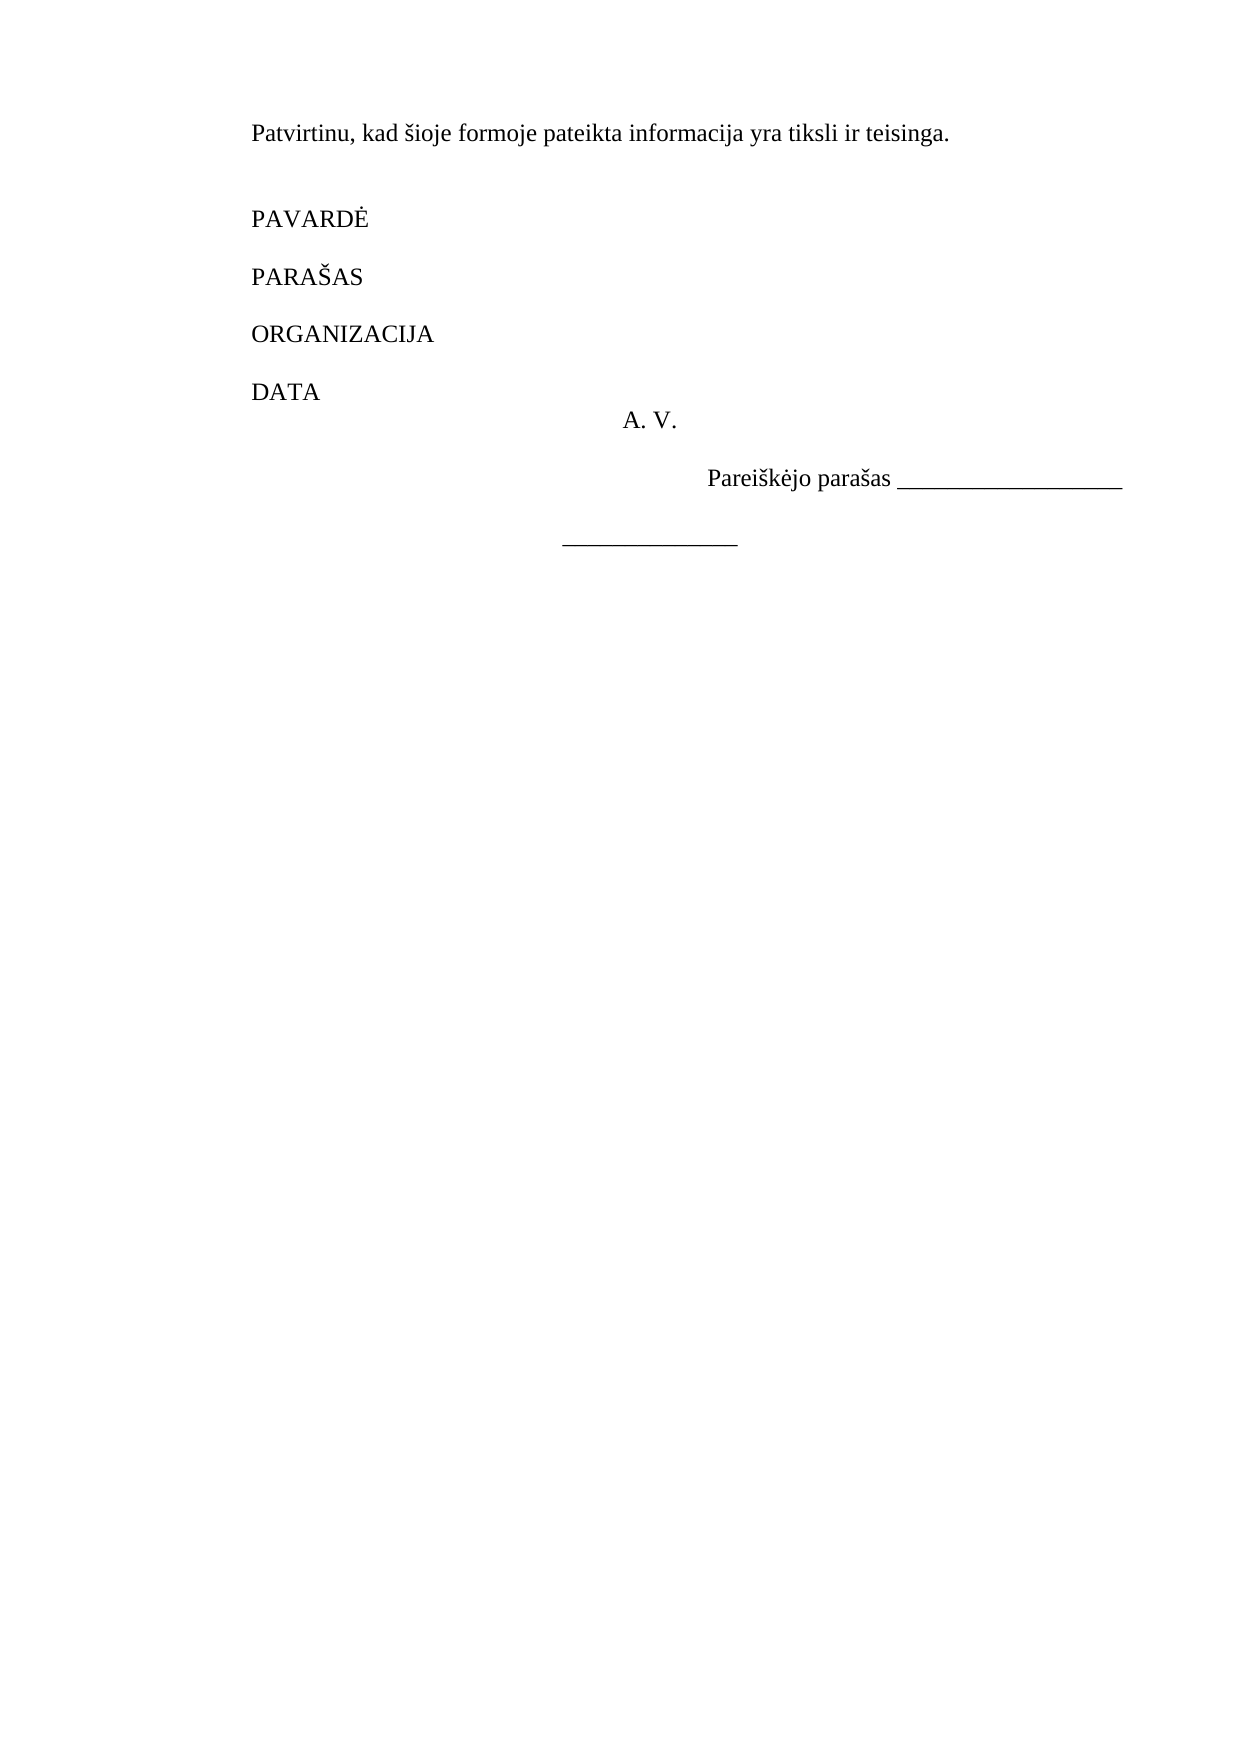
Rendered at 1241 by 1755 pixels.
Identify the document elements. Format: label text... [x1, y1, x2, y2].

text ORGANIZACIJA [177, 319, 1122, 348]
text PARAŠAS [177, 262, 1122, 291]
text A. V. [177, 406, 1122, 434]
text DATA [177, 377, 1122, 406]
text Pareiškėjo parašas __________________ [177, 463, 1122, 492]
text PAVARDĖ [177, 204, 1122, 233]
text Patvirtinu, kad šioje formoje pateikta informacija yra tiksli ir teisinga. [177, 118, 1122, 147]
text ______________ [177, 521, 1122, 549]
